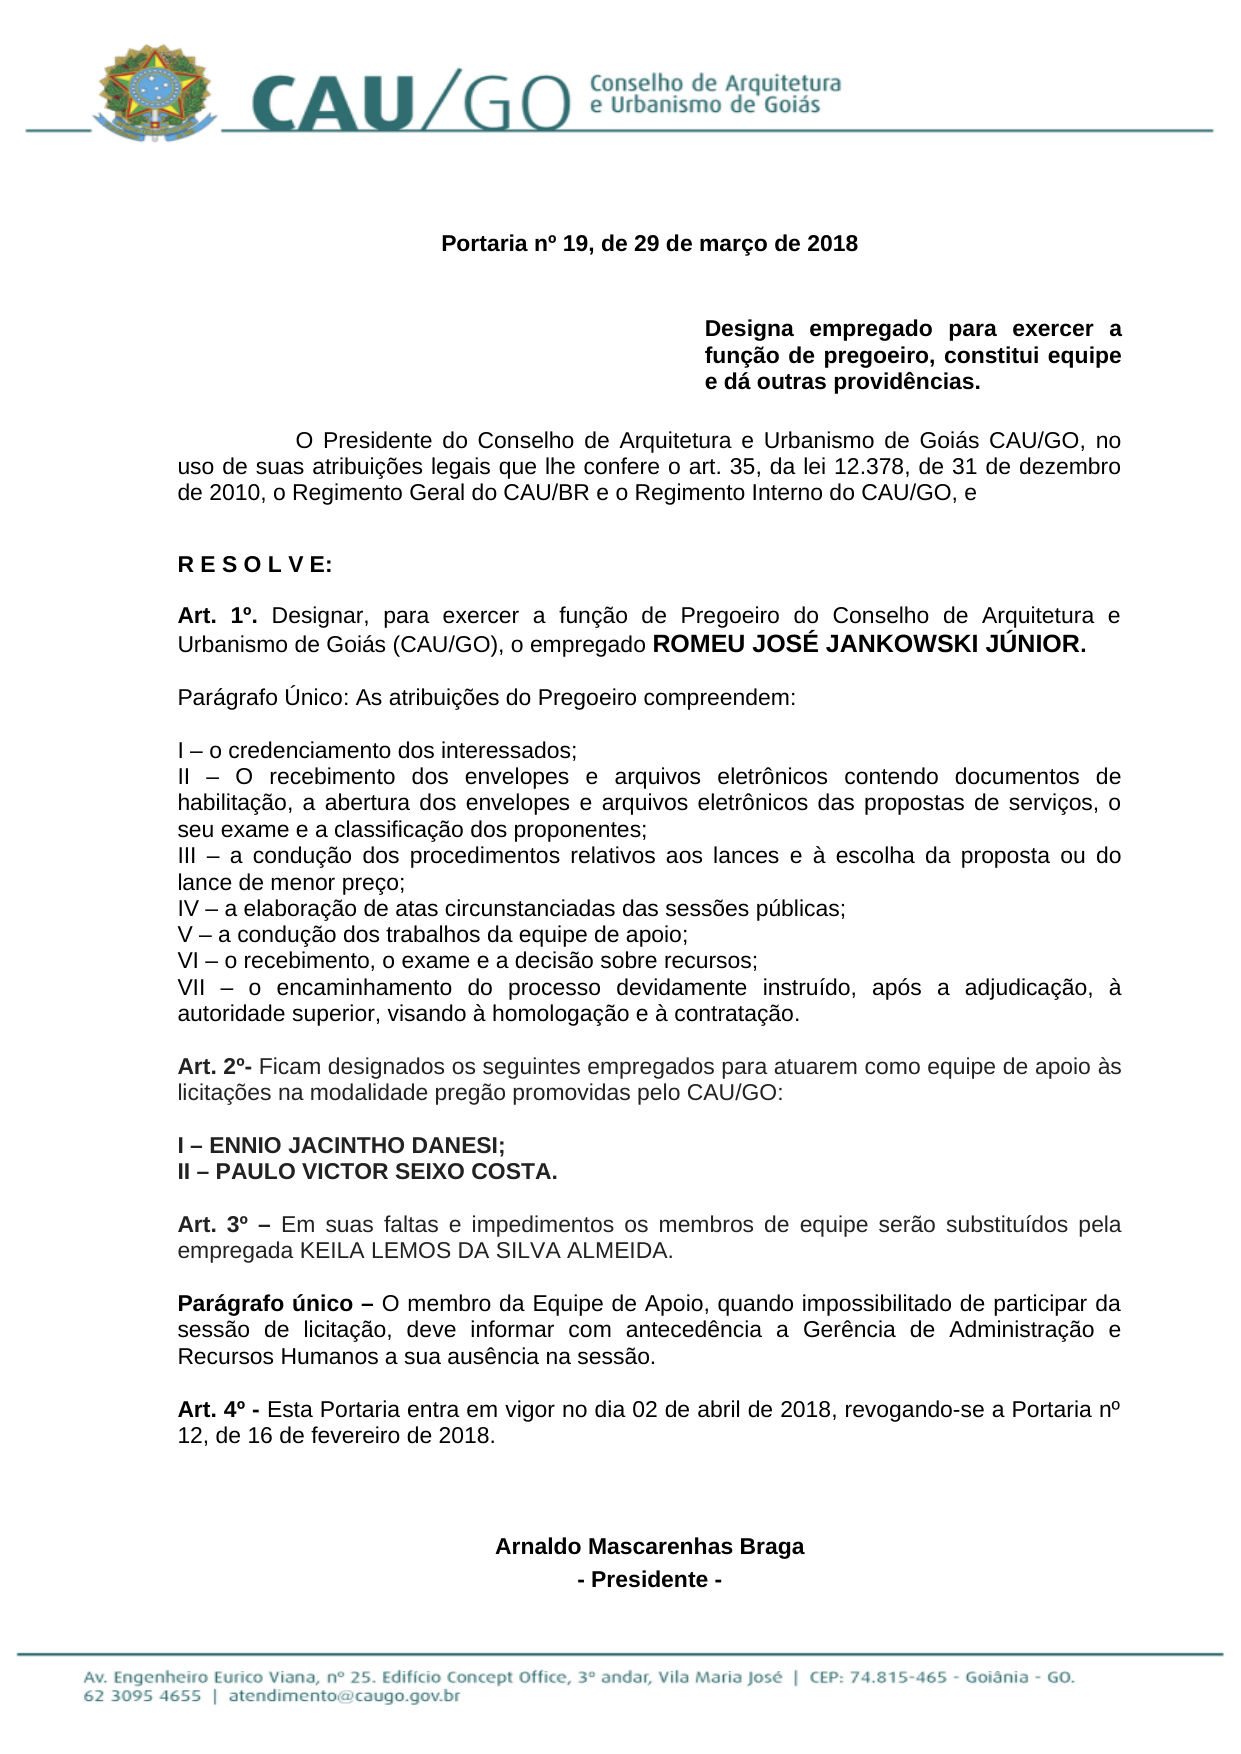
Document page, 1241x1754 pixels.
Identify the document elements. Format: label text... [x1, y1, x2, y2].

text Art. 2º- Ficam designados os seguintes empregados para atuarem como equipe de apoio às licitações na modalidade pregão promovidas pelo CAU/GO: [177, 1053, 1122, 1106]
text Art. 3º – Em suas faltas e impedimentos os membros de equipe serão substituídos pela empregada KEILA LEMOS DA SILVA ALMEIDA. [177, 1211, 1122, 1264]
picture [0, 1640, 1241, 1754]
list - Presidente - [177, 1566, 1122, 1592]
text O Presidente do Conselho de Arquitetura e Urbanismo de Goiás CAU/GO, no uso de suas atribuições legais que lhe confere o art. 35, da lei 12.378, de 31 de dezembro de 2010, o Regimento Geral do CAU/BR e o Regimento Interno do CAU/GO, e [177, 427, 1122, 506]
text V – a condução dos trabalhos da equipe de apoio; [177, 921, 1122, 947]
text VI – o recebimento, o exame e a decisão sobre recursos; [177, 947, 1122, 974]
text II – PAULO VICTOR SEIXO COSTA. [177, 1158, 1122, 1185]
text Parágrafo Único: As atribuições do Pregoeiro compreendem: [177, 684, 1122, 710]
text Designa empregado para exercer a função de pregoeiro, constitui equipe e dá outras providências. [704, 315, 1122, 394]
text I – o credenciamento dos interessados; [177, 737, 1122, 763]
text Art. 4º - Esta Portaria entra em vigor no dia 02 de abril de 2018, revogando-se a Portaria nº 12, de 16 de fevereiro de 2018. [177, 1396, 1122, 1448]
text VII – o encaminhamento do processo devidamente instruído, após a adjudicação, à autoridade superior, visando à homologação e à contratação. [177, 974, 1122, 1027]
text I – ENNIO JACINTHO DANESI; [177, 1132, 1122, 1158]
text III – a condução dos procedimentos relativos aos lances e à escolha da proposta ou do lance de menor preço; [177, 842, 1122, 895]
list Arnaldo Mascarenhas Braga [177, 1533, 1122, 1559]
text IV – a elaboração de atas circunstanciadas das sessões públicas; [177, 895, 1122, 921]
text Parágrafo único – O membro da Equipe de Apoio, quando impossibilitado de participar da sessão de licitação, deve informar com antecedência a Gerência de Administração e Recursos Humanos a sua ausência na sessão. [177, 1290, 1122, 1369]
text Portaria nº 19, de 29 de março de 2018 [177, 230, 1122, 257]
text R E S O L V E: [177, 551, 1122, 577]
text II – O recebimento dos envelopes e arquivos eletrônicos contendo documentos de habilitação, a abertura dos envelopes e arquivos eletrônicos das propostas de serviços, o seu exame e a classificação dos proponentes; [177, 763, 1122, 842]
text Art. 1º. Designar, para exercer a função de Pregoeiro do Conselho de Arquitetura e Urbanismo de Goiás (CAU/GO), o empregado ROMEU JOSÉ JANKOWSKI JÚNIOR. [177, 602, 1122, 658]
picture [9, 0, 1231, 158]
